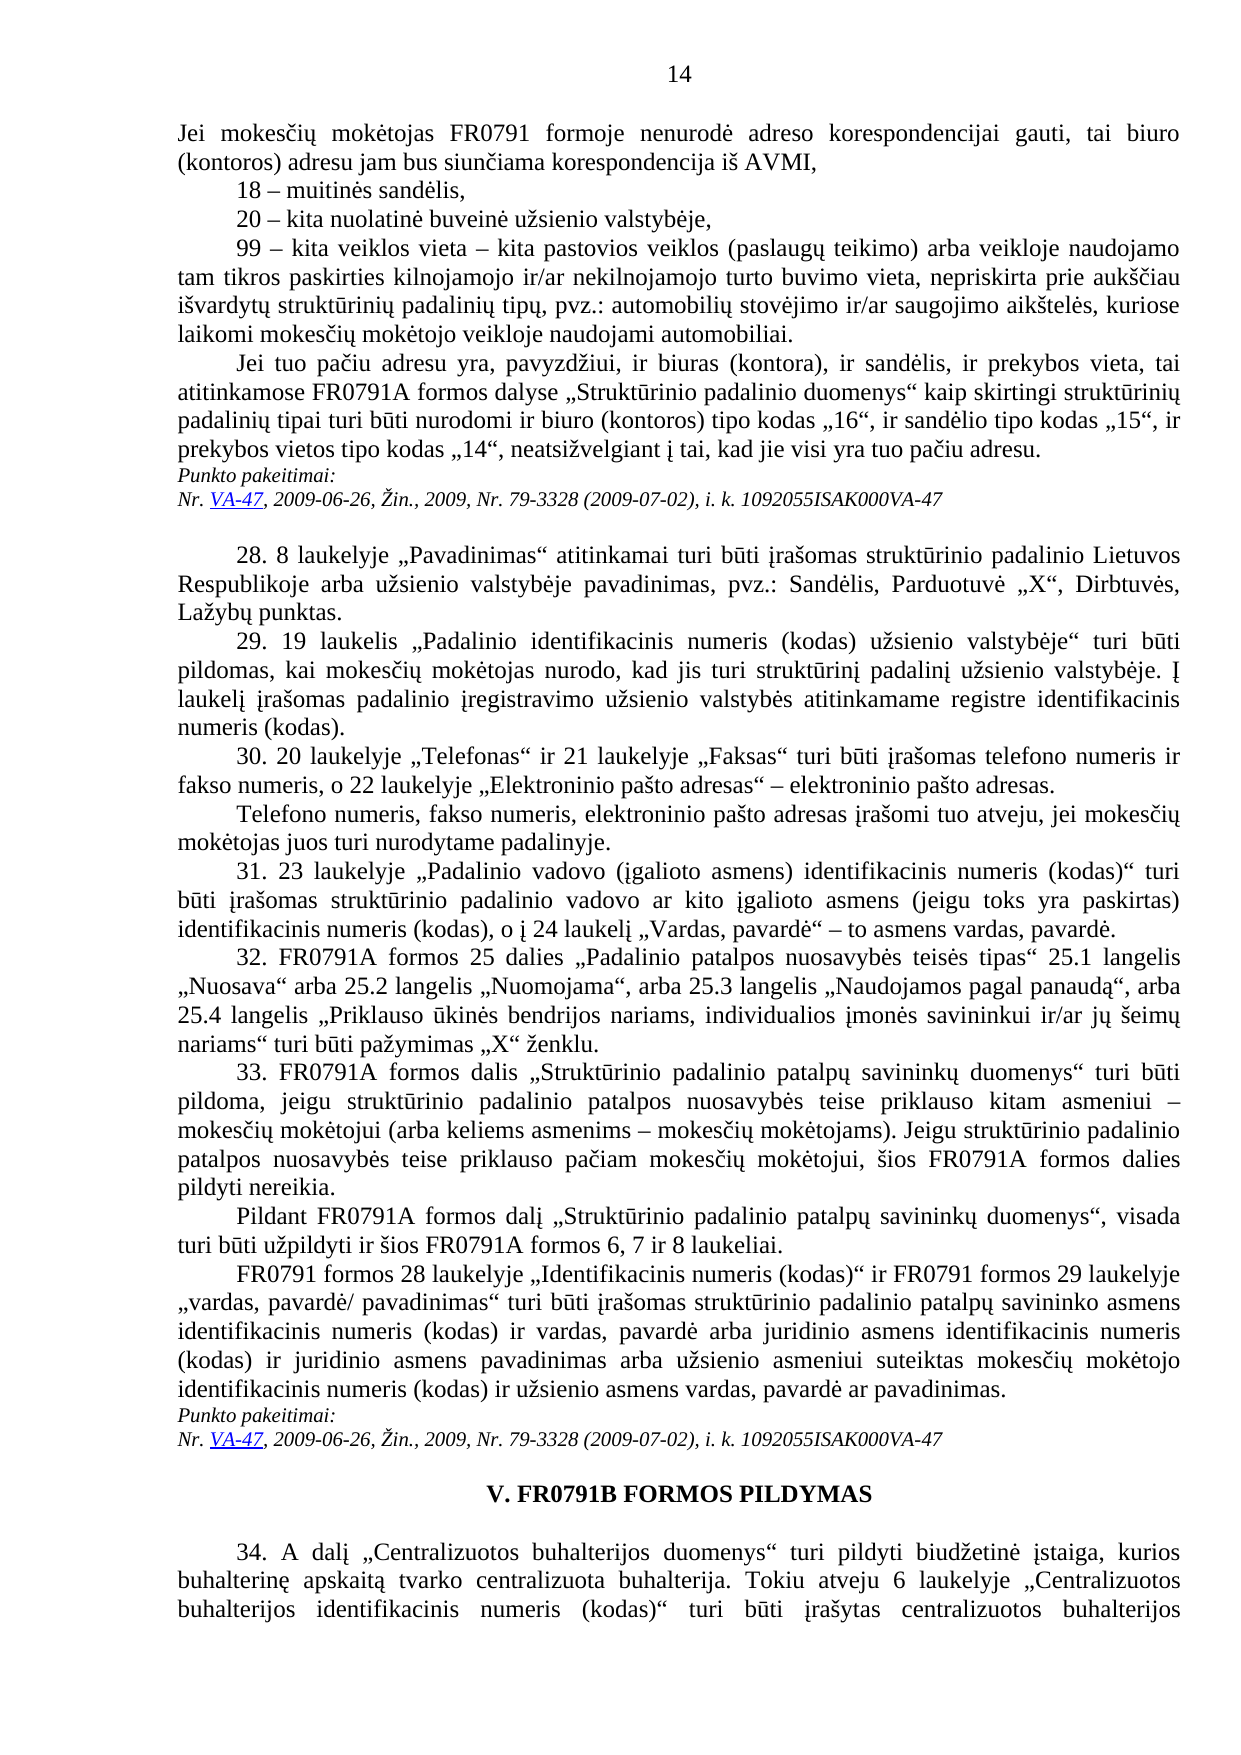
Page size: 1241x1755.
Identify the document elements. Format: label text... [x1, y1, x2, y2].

text Jei mokesčių mokėtojas FR0791 formoje nenurodė adreso korespondencijai gauti, tai biuro (kontoros) adresu jam bus siunčiama korespondencija iš AVMI, [177, 118, 1181, 176]
text Nr. VA-47, 2009-06-26, Žin., 2009, Nr. 79-3328 (2009-07-02), i. k. 1092055ISAK000VA-47 [177, 1427, 1181, 1451]
text 32. FR0791A formos 25 dalies „Padalinio patalpos nuosavybės teisės tipas“ 25.1 langelis „Nuosava“ arba 25.2 langelis „Nuomojama“, arba 25.3 langelis „Naudojamos pagal panaudą“, arba 25.4 langelis „Priklauso ūkinės bendrijos nariams, individualios įmonės savininkui ir/ar jų šeimų nariams“ turi būti pažymimas „X“ ženklu. [177, 942, 1181, 1057]
text 18 – muitinės sandėlis, [177, 176, 1181, 204]
text FR0791 formos 28 laukelyje „Identifikacinis numeris (kodas)“ ir FR0791 formos 29 laukelyje „vardas, pavardė/ pavadinimas“ turi būti įrašomas struktūrinio padalinio patalpų savininko asmens identifikacinis numeris (kodas) ir vardas, pavardė arba juridinio asmens identifikacinis numeris (kodas) ir juridinio asmens pavadinimas arba užsienio asmeniui suteiktas mokesčių mokėtojo identifikacinis numeris (kodas) ir užsienio asmens vardas, pavardė ar pavadinimas. [177, 1259, 1181, 1402]
text 99 – kita veiklos vieta – kita pastovios veiklos (paslaugų teikimo) arba veikloje naudojamo tam tikros paskirties kilnojamojo ir/ar nekilnojamojo turto buvimo vieta, nepriskirta prie aukščiau išvardytų struktūrinių padalinių tipų, pvz.: automobilių stovėjimo ir/ar saugojimo aikštelės, kuriose laikomi mokesčių mokėtojo veikloje naudojami automobiliai. [177, 233, 1181, 348]
text Punkto pakeitimai: [177, 463, 1181, 487]
text Pildant FR0791A formos dalį „Struktūrinio padalinio patalpų savininkų duomenys“, visada turi būti užpildyti ir šios FR0791A formos 6, 7 ir 8 laukeliai. [177, 1201, 1181, 1259]
text 30. 20 laukelyje „Telefonas“ ir 21 laukelyje „Faksas“ turi būti įrašomas telefono numeris ir fakso numeris, o 22 laukelyje „Elektroninio pašto adresas“ – elektroninio pašto adresas. [177, 741, 1181, 799]
text 29. 19 laukelis „Padalinio identifikacinis numeris (kodas) užsienio valstybėje“ turi būti pildomas, kai mokesčių mokėtojas nurodo, kad jis turi struktūrinį padalinį užsienio valstybėje. Į laukelį įrašomas padalinio įregistravimo užsienio valstybės atitinkamame registre identifikacinis numeris (kodas). [177, 626, 1181, 741]
text 28. 8 laukelyje „Pavadinimas“ atitinkamai turi būti įrašomas struktūrinio padalinio Lietuvos Respublikoje arba užsienio valstybėje pavadinimas, pvz.: Sandėlis, Parduotuvė „X“, Dirbtuvės, Lažybų punktas. [177, 540, 1181, 626]
text 31. 23 laukelyje „Padalinio vadovo (įgalioto asmens) identifikacinis numeris (kodas)“ turi būti įrašomas struktūrinio padalinio vadovo ar kito įgalioto asmens (jeigu toks yra paskirtas) identifikacinis numeris (kodas), o į 24 laukelį „Vardas, pavardė“ – to asmens vardas, pavardė. [177, 856, 1181, 942]
text 33. FR0791A formos dalis „Struktūrinio padalinio patalpų savininkų duomenys“ turi būti pildoma, jeigu struktūrinio padalinio patalpos nuosavybės teise priklauso kitam asmeniui – mokesčių mokėtojui (arba keliems asmenims – mokesčių mokėtojams). Jeigu struktūrinio padalinio patalpos nuosavybės teise priklauso pačiam mokesčių mokėtojui, šios FR0791A formos dalies pildyti nereikia. [177, 1057, 1181, 1201]
text 34. A dalį „Centralizuotos buhalterijos duomenys“ turi pildyti biudžetinė įstaiga, kurios buhalterinę apskaitą tvarko centralizuota buhalterija. Tokiu atveju 6 laukelyje „Centralizuotos buhalterijos identifikacinis numeris (kodas)“ turi būti įrašytas centralizuotos buhalterijos [177, 1537, 1181, 1623]
text Nr. VA-47, 2009-06-26, Žin., 2009, Nr. 79-3328 (2009-07-02), i. k. 1092055ISAK000VA-47 [177, 487, 1181, 511]
text Punkto pakeitimai: [177, 1402, 1181, 1427]
text V. FR0791B FORMOS PILDYMAS [177, 1479, 1181, 1508]
text 20 – kita nuolatinė buveinė užsienio valstybėje, [177, 204, 1181, 233]
text Jei tuo pačiu adresu yra, pavyzdžiui, ir biuras (kontora), ir sandėlis, ir prekybos vieta, tai atitinkamose FR0791A formos dalyse „Struktūrinio padalinio duomenys“ kaip skirtingi struktūrinių padalinių tipai turi būti nurodomi ir biuro (kontoros) tipo kodas „16“, ir sandėlio tipo kodas „15“, ir prekybos vietos tipo kodas „14“, neatsižvelgiant į tai, kad jie visi yra tuo pačiu adresu. [177, 348, 1181, 463]
text Telefono numeris, fakso numeris, elektroninio pašto adresas įrašomi tuo atveju, jei mokesčių mokėtojas juos turi nurodytame padalinyje. [177, 799, 1181, 856]
